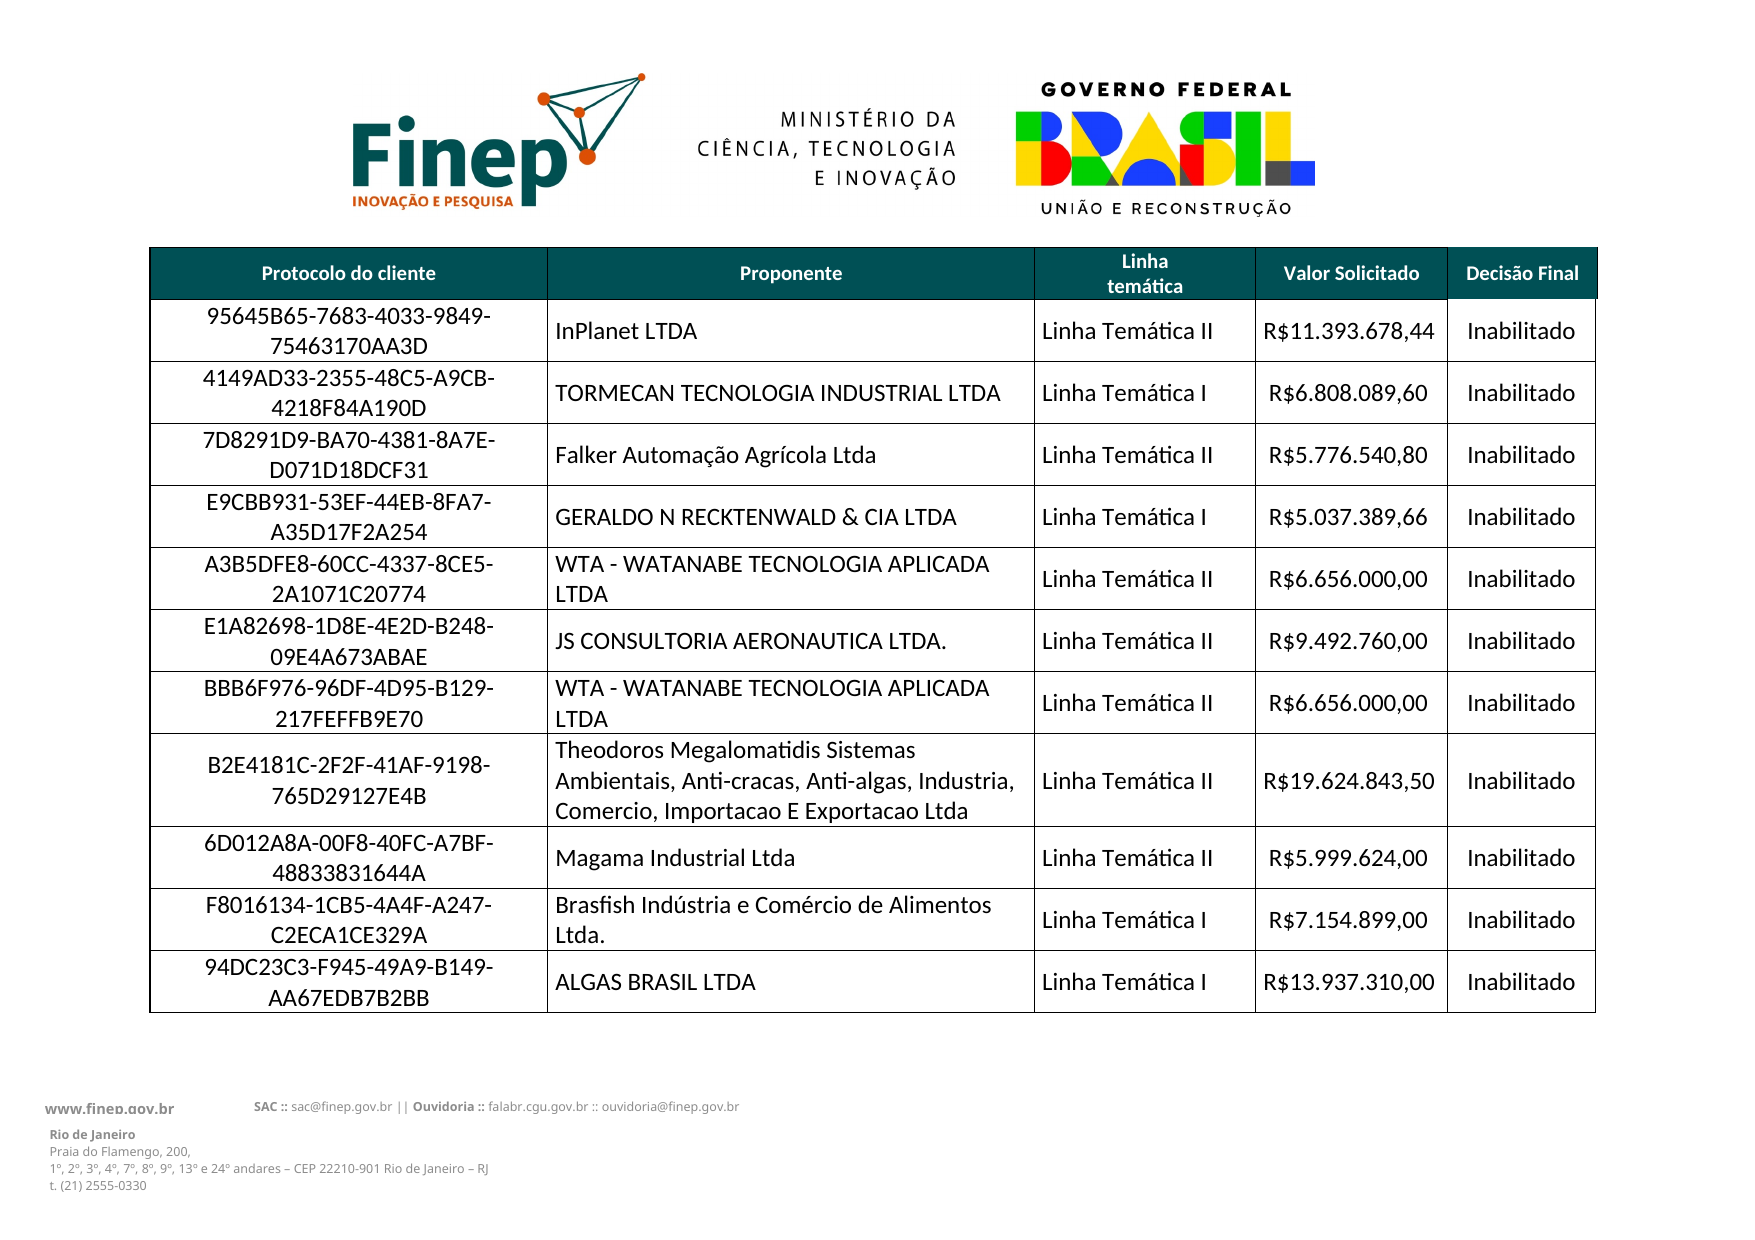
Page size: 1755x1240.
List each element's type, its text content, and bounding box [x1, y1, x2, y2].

table_cell Linha Temática I [1035, 889, 1255, 950]
table_cell R$19.624.843,50 [1256, 734, 1447, 826]
table_cell Inabilitado [1448, 951, 1595, 1012]
table_cell R$6.656.000,00 [1256, 548, 1447, 609]
table_cell Inabilitado [1448, 734, 1595, 826]
table_cell Linha Temática I [1035, 951, 1255, 1012]
table_cell R$9.492.760,00 [1256, 610, 1447, 671]
table_cell 6D012A8A-00F8-40FC-A7BF-48833831644A [151, 827, 547, 888]
table_cell Falker Automação Agrícola Ltda [548, 424, 1034, 485]
table_cell 94DC23C3-F945-49A9-B149-AA67EDB7B2BB [151, 951, 547, 1012]
table_cell R$6.656.000,00 [1256, 672, 1447, 733]
table_cell Inabilitado [1448, 672, 1595, 733]
table_cell R$5.999.624,00 [1256, 827, 1447, 888]
table_cell Inabilitado [1448, 827, 1595, 888]
table_cell Inabilitado [1448, 299, 1595, 361]
table_cell TORMECAN TECNOLOGIA INDUSTRIAL LTDA [548, 362, 1034, 423]
table_cell Inabilitado [1448, 424, 1595, 485]
table_cell Inabilitado [1448, 486, 1595, 547]
table_cell Linha Temática II [1035, 610, 1255, 671]
table_cell Linha Temática II [1035, 672, 1255, 733]
table_cell R$7.154.899,00 [1256, 889, 1447, 950]
table_cell R$13.937.310,00 [1256, 951, 1447, 1012]
table_cell WTA - WATANABE TECNOLOGIA APLICADA LTDA [548, 548, 1034, 609]
table_header Valor Solicitado [1256, 248, 1447, 299]
table_header Protocolo do cliente [151, 248, 547, 299]
table_cell E9CBB931-53EF-44EB-8FA7-A35D17F2A254 [151, 486, 547, 547]
table_cell Inabilitado [1448, 889, 1595, 950]
table_cell ALGAS BRASIL LTDA [548, 951, 1034, 1012]
table_header Linha temática [1035, 248, 1255, 299]
table_cell GERALDO N RECKTENWALD & CIA LTDA [548, 486, 1034, 547]
table_cell R$5.776.540,80 [1256, 424, 1447, 485]
table_cell R$6.808.089,60 [1256, 362, 1447, 423]
table_cell 7D8291D9-BA70-4381-8A7E-D071D18DCF31 [151, 424, 547, 485]
table_cell B2E4181C-2F2F-41AF-9198-765D29127E4B [151, 734, 547, 826]
table_cell E1A82698-1D8E-4E2D-B248-09E4A673ABAE [151, 610, 547, 671]
table_cell InPlanet LTDA [548, 300, 1034, 361]
table_cell Linha Temática II [1035, 734, 1255, 826]
table_cell JS CONSULTORIA AERONAUTICA LTDA. [548, 610, 1034, 671]
table_cell Linha Temática I [1035, 486, 1255, 547]
table_cell Linha Temática II [1035, 300, 1255, 361]
table_header Decisão Final [1448, 247, 1597, 299]
table_header Proponente [548, 248, 1034, 299]
table_cell Theodoros Megalomatidis Sistemas Ambientais, Anti-cracas, Anti-algas, Industria, Comercio, Importacao E Exportacao Ltda [548, 734, 1034, 826]
table_cell R$11.393.678,44 [1256, 300, 1447, 361]
table_cell Linha Temática II [1035, 548, 1255, 609]
table_cell BBB6F976-96DF-4D95-B129-217FEFFB9E70 [151, 672, 547, 733]
table_cell Magama Industrial Ltda [548, 827, 1034, 888]
table_cell Inabilitado [1448, 548, 1595, 609]
table_cell 4149AD33-2355-48C5-A9CB-4218F84A190D [151, 362, 547, 423]
table_cell Linha Temática II [1035, 424, 1255, 485]
table_cell 95645B65-7683-4033-9849-75463170AA3D [151, 300, 547, 361]
table_cell Inabilitado [1448, 362, 1595, 423]
table_cell A3B5DFE8-60CC-4337-8CE5-2A1071C20774 [151, 548, 547, 609]
table_cell R$5.037.389,66 [1256, 486, 1447, 547]
table_cell Brasfish Indústria e Comércio de Alimentos Ltda. [548, 889, 1034, 950]
table_cell Linha Temática I [1035, 362, 1255, 423]
table_cell Linha Temática II [1035, 827, 1255, 888]
table_cell Inabilitado [1448, 610, 1595, 671]
table_cell F8016134-1CB5-4A4F-A247-C2ECA1CE329A [151, 889, 547, 950]
table_cell WTA - WATANABE TECNOLOGIA APLICADA LTDA [548, 672, 1034, 733]
